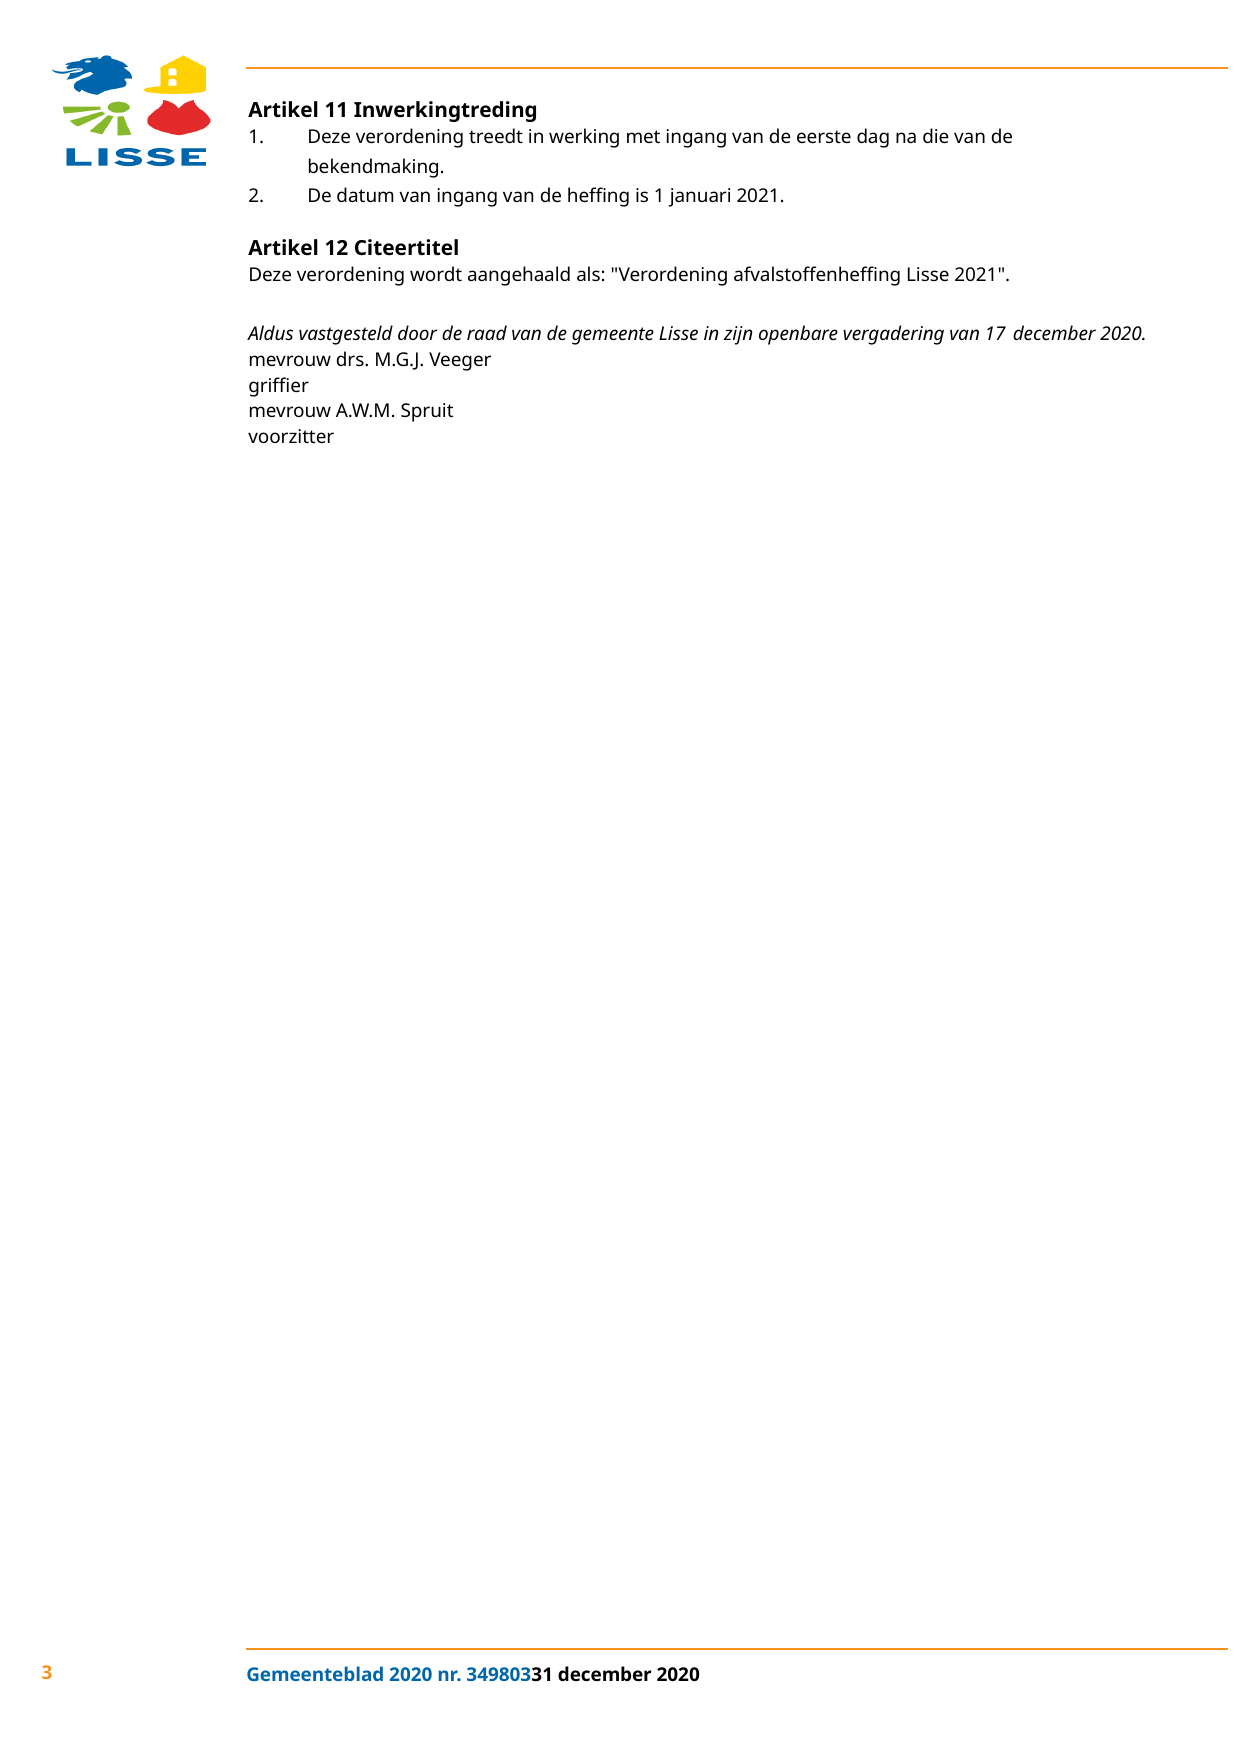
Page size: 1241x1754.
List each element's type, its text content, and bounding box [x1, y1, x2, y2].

text griffier [248, 372, 1152, 398]
text Aldus vastgesteld door de raad van de gemeente Lisse in zijn openbare vergadering van 17 december 2020. [248, 320, 1152, 346]
list De datum van ingang van de heffing is 1 januari 2021. [248, 182, 1152, 208]
text Artikel 12 Citeertitel [248, 233, 1152, 261]
text mevrouw A.W.M. Spruit [248, 398, 1152, 423]
list Deze verordening treedt in werking met ingang van de eerste dag na die van de bekendmaking. [248, 123, 1152, 178]
text mevrouw drs. M.G.J. Veeger [248, 346, 1152, 372]
picture [41, 47, 231, 172]
text voorzitter [248, 423, 1152, 449]
text Artikel 11 Inwerkingtreding [248, 95, 1152, 123]
text Deze verordening wordt aangehaald als: "Verordening afvalstoffenheffing Lisse 2021". [248, 261, 1152, 287]
